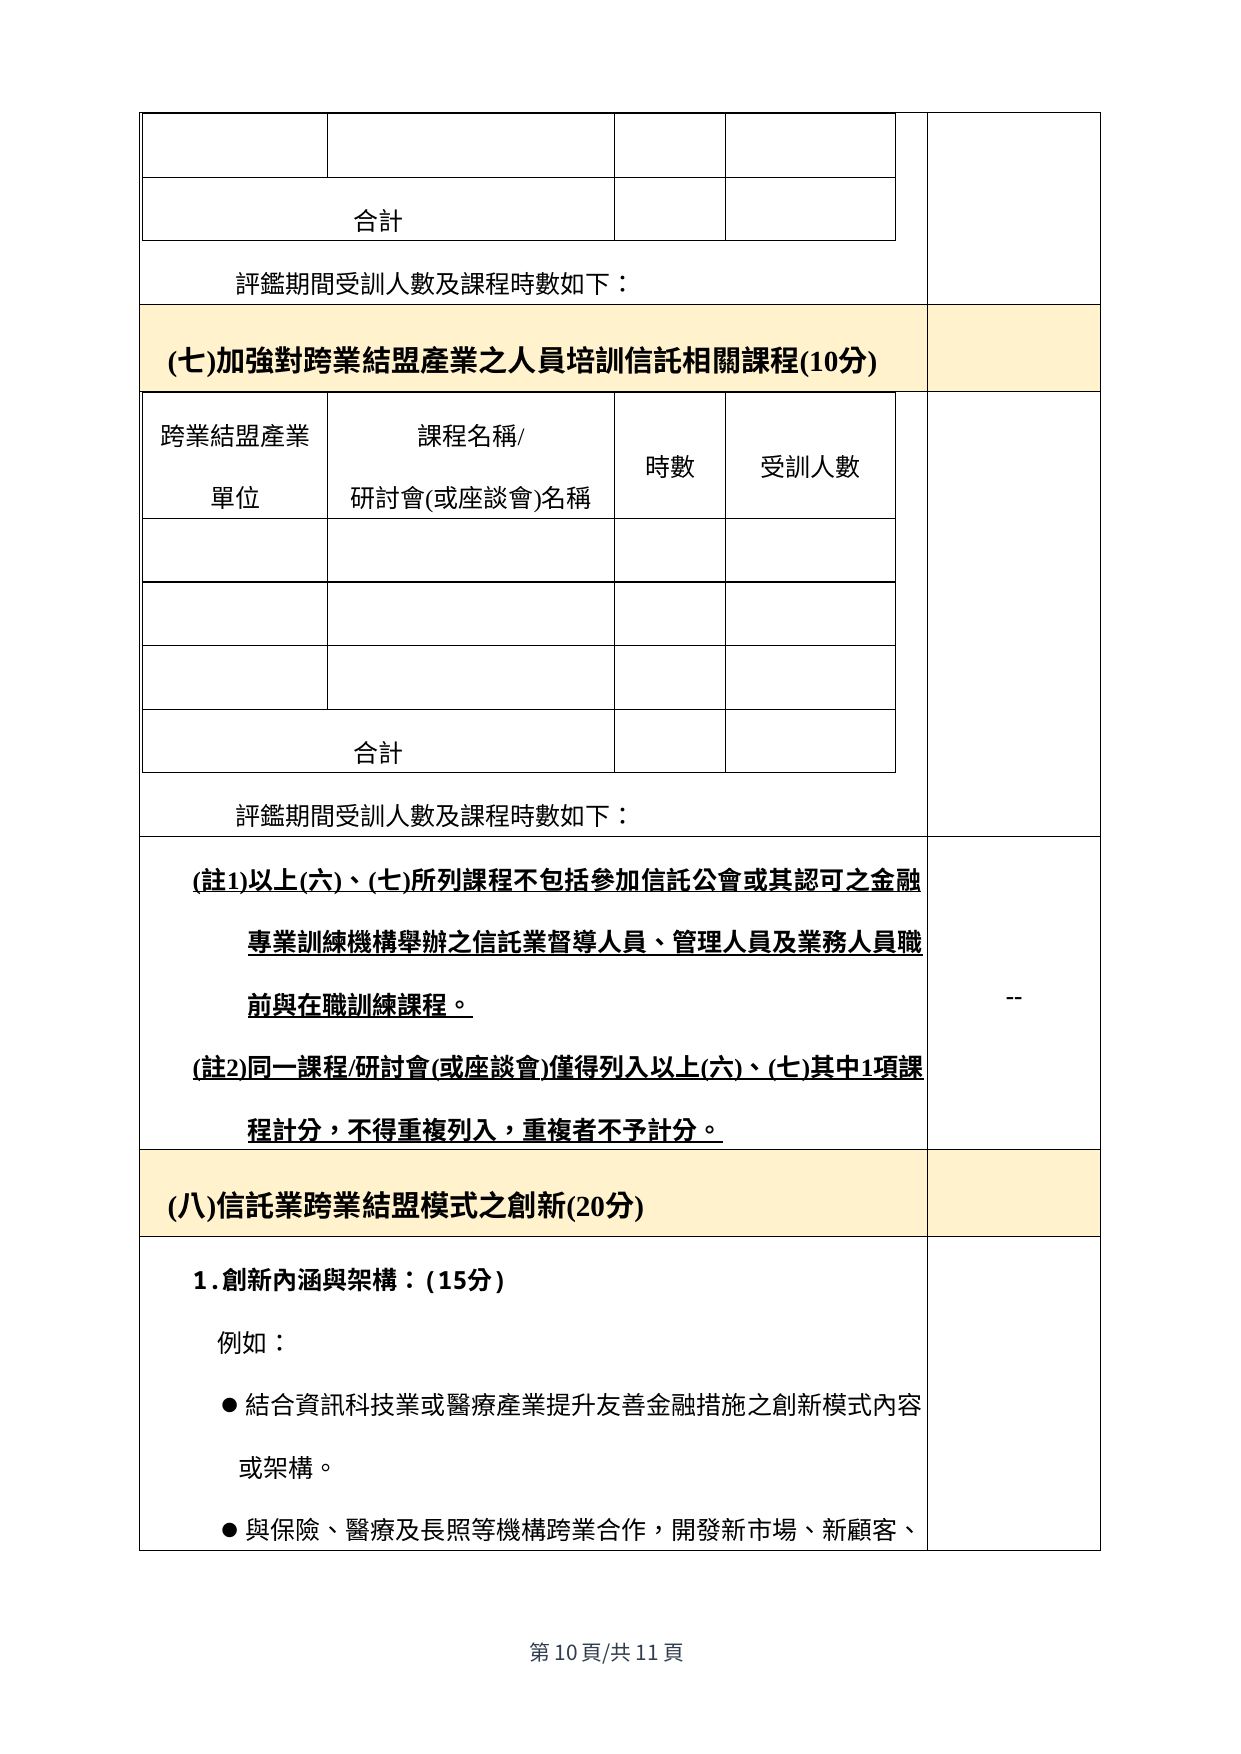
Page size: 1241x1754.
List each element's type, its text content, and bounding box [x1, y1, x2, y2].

table_cell 評鑑期間受訓人數及課程時數如下： [140, 113, 927, 304]
table_cell [928, 1237, 1100, 1550]
table_cell [615, 710, 725, 772]
table_cell [615, 114, 725, 177]
table_cell [615, 519, 725, 581]
table_cell [928, 1150, 1100, 1236]
table_cell [143, 114, 327, 177]
table_cell 評鑑期間受訓人數及課程時數如下： [140, 392, 927, 836]
table_cell [928, 305, 1100, 391]
table_cell (註1)以上(六)、(七)所列課程不包括參加信託公會或其認可之金融專業訓練機構舉辦之信託業督導人員、管理人員及業務人員職前與在職訓練課程。 (註2)同一課程/研討會(或座談會)僅得列入以上(六)、(七)其中1項課程計分，不得重複列入，重複者不予計分。 [140, 837, 927, 1149]
table_header 受訓人數 [726, 393, 895, 518]
table_cell [615, 646, 725, 708]
table_cell 合計 [143, 178, 614, 240]
table_cell 合計 [143, 710, 614, 772]
table_cell [143, 583, 327, 645]
table_cell [143, 646, 327, 708]
table_cell [328, 114, 614, 177]
table_cell [615, 178, 725, 240]
table_cell [615, 583, 725, 645]
table_cell [726, 178, 895, 240]
table_header 時數 [615, 393, 725, 518]
table_cell (七)加強對跨業結盟產業之人員培訓信託相關課程(10分) [140, 305, 927, 391]
table_cell [726, 710, 895, 772]
table_cell [328, 646, 614, 708]
table_cell [328, 583, 614, 645]
table_cell [726, 519, 895, 581]
table_cell [143, 519, 327, 581]
table_cell [726, 646, 895, 708]
table_cell [726, 114, 895, 177]
table_cell 1.創新內涵與架構：(15分) 例如： 結合資訊科技業或醫療產業提升友善金融措施之創新模式內容或架構。 與保險、醫療及長照等機構跨業合作，開發新市場、新顧客、新技術及新服務。 創新之商品、服務或推廣活動等設計內容或架構(如針對個人信託服務可能衍生的全方位生活面向，提供便利優惠之多元服務)。 [140, 1237, 927, 1550]
table_header 跨業結盟產業單位 [143, 393, 327, 518]
table_cell [328, 519, 614, 581]
table_cell [726, 583, 895, 645]
table_header 課程名稱/ 研討會(或座談會)名稱 [328, 393, 614, 518]
table_cell (八)信託業跨業結盟模式之創新(20分) [140, 1150, 927, 1236]
table_cell [928, 392, 1100, 836]
table_cell [928, 113, 1100, 304]
table_cell -- [928, 837, 1100, 1149]
